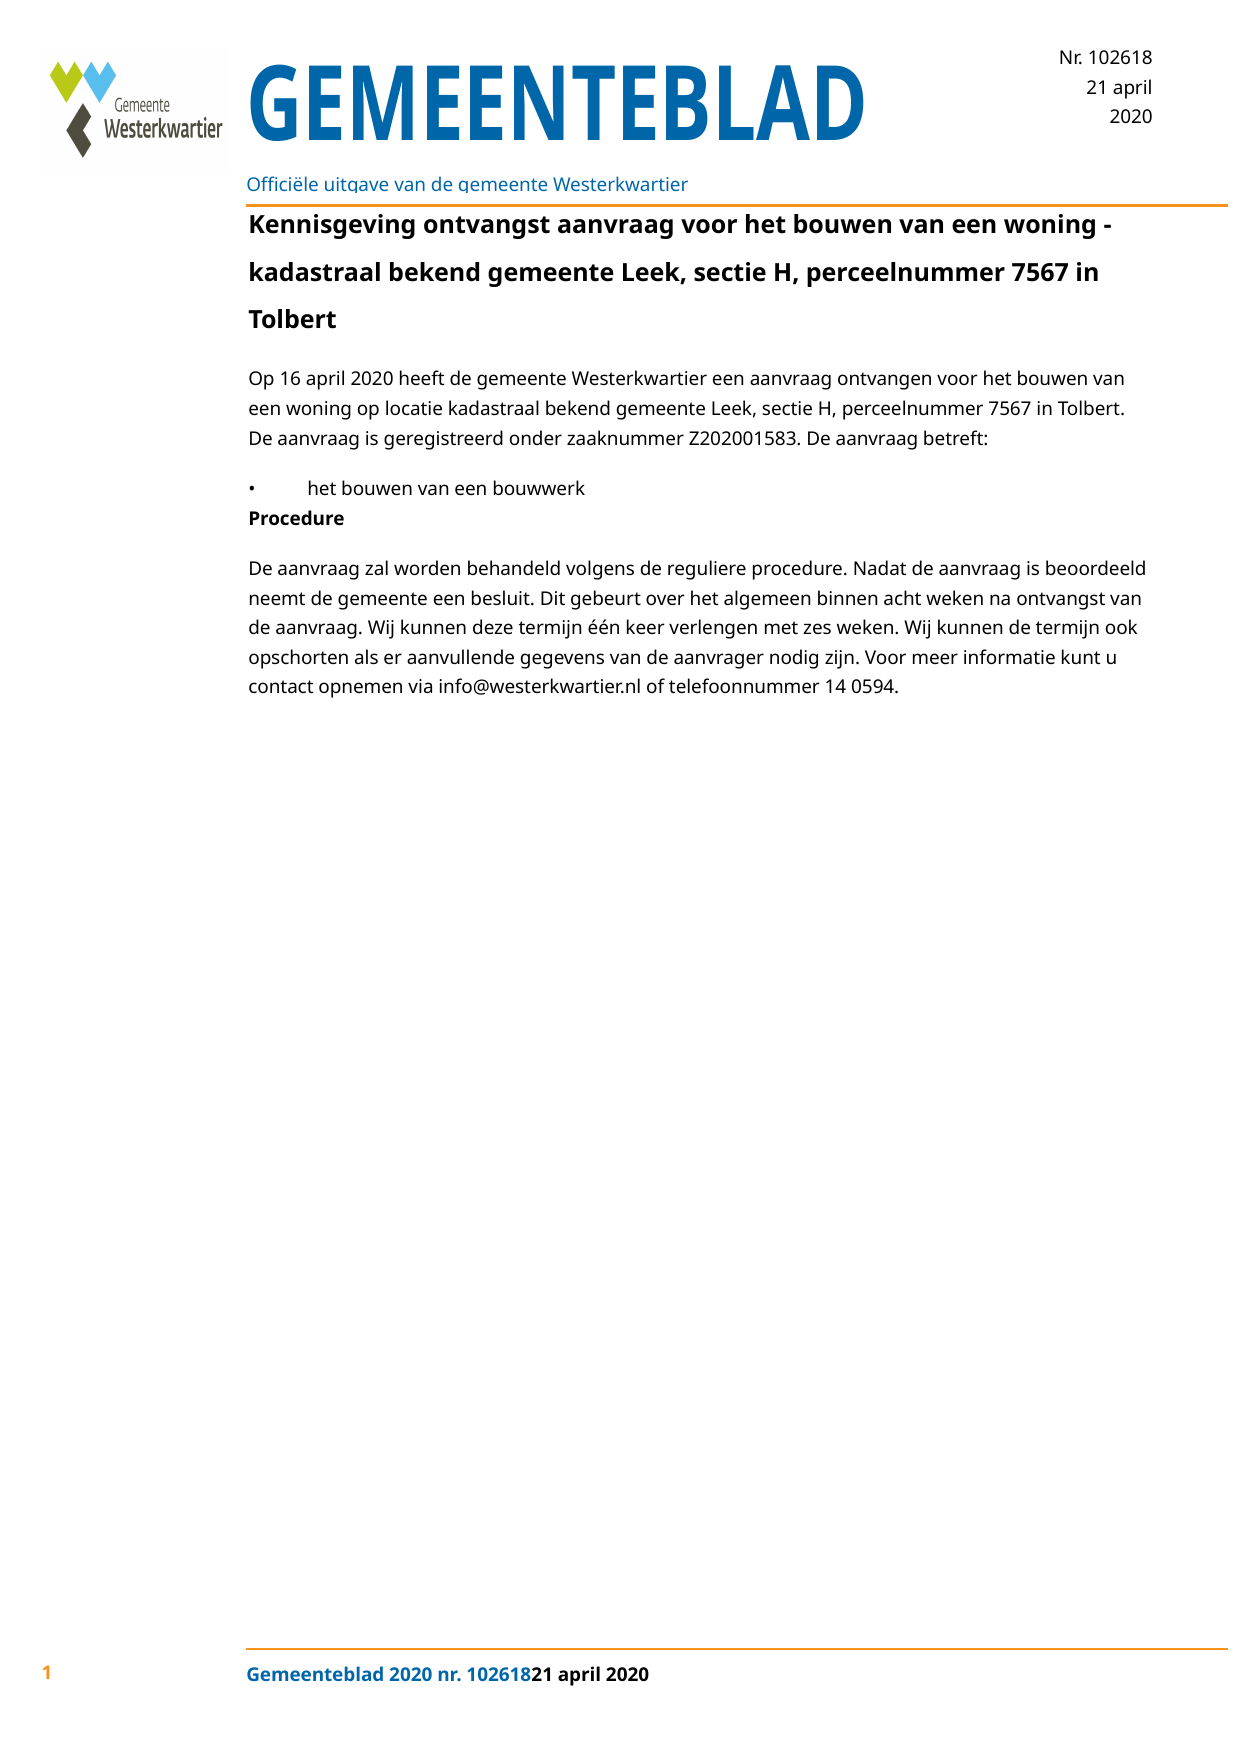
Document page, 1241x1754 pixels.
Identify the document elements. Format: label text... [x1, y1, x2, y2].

text Kennisgeving ontvangst aanvraag voor het bouwen van een woning - kadastraal bekend gemeente Leek, sectie H, perceelnummer 7567 in Tolbert [248, 207, 1152, 336]
list het bouwen van een bouwwerk [248, 475, 1152, 501]
picture [41, 47, 231, 172]
text De aanvraag zal worden behandeld volgens de reguliere procedure. Nadat de aanvraag is beoordeeld neemt de gemeente een besluit. Dit gebeurt over het algemeen binnen acht weken na ontvangst van de aanvraag. Wij kunnen deze termijn één keer verlengen met zes weken. Wij kunnen de termijn ook opschorten als er aanvullende gegevens van de aanvrager nodig zijn. Voor meer informatie kunt u contact opnemen via info@westerkwartier.nl of telefoonnummer 14 0594. [248, 555, 1152, 699]
text Procedure [248, 505, 1152, 530]
text Op 16 april 2020 heeft de gemeente Westerkwartier een aanvraag ontvangen voor het bouwen van een woning op locatie kadastraal bekend gemeente Leek, sectie H, perceelnummer 7567 in Tolbert. De aanvraag is geregistreerd onder zaaknummer Z202001583. De aanvraag betreft: [248, 366, 1152, 450]
